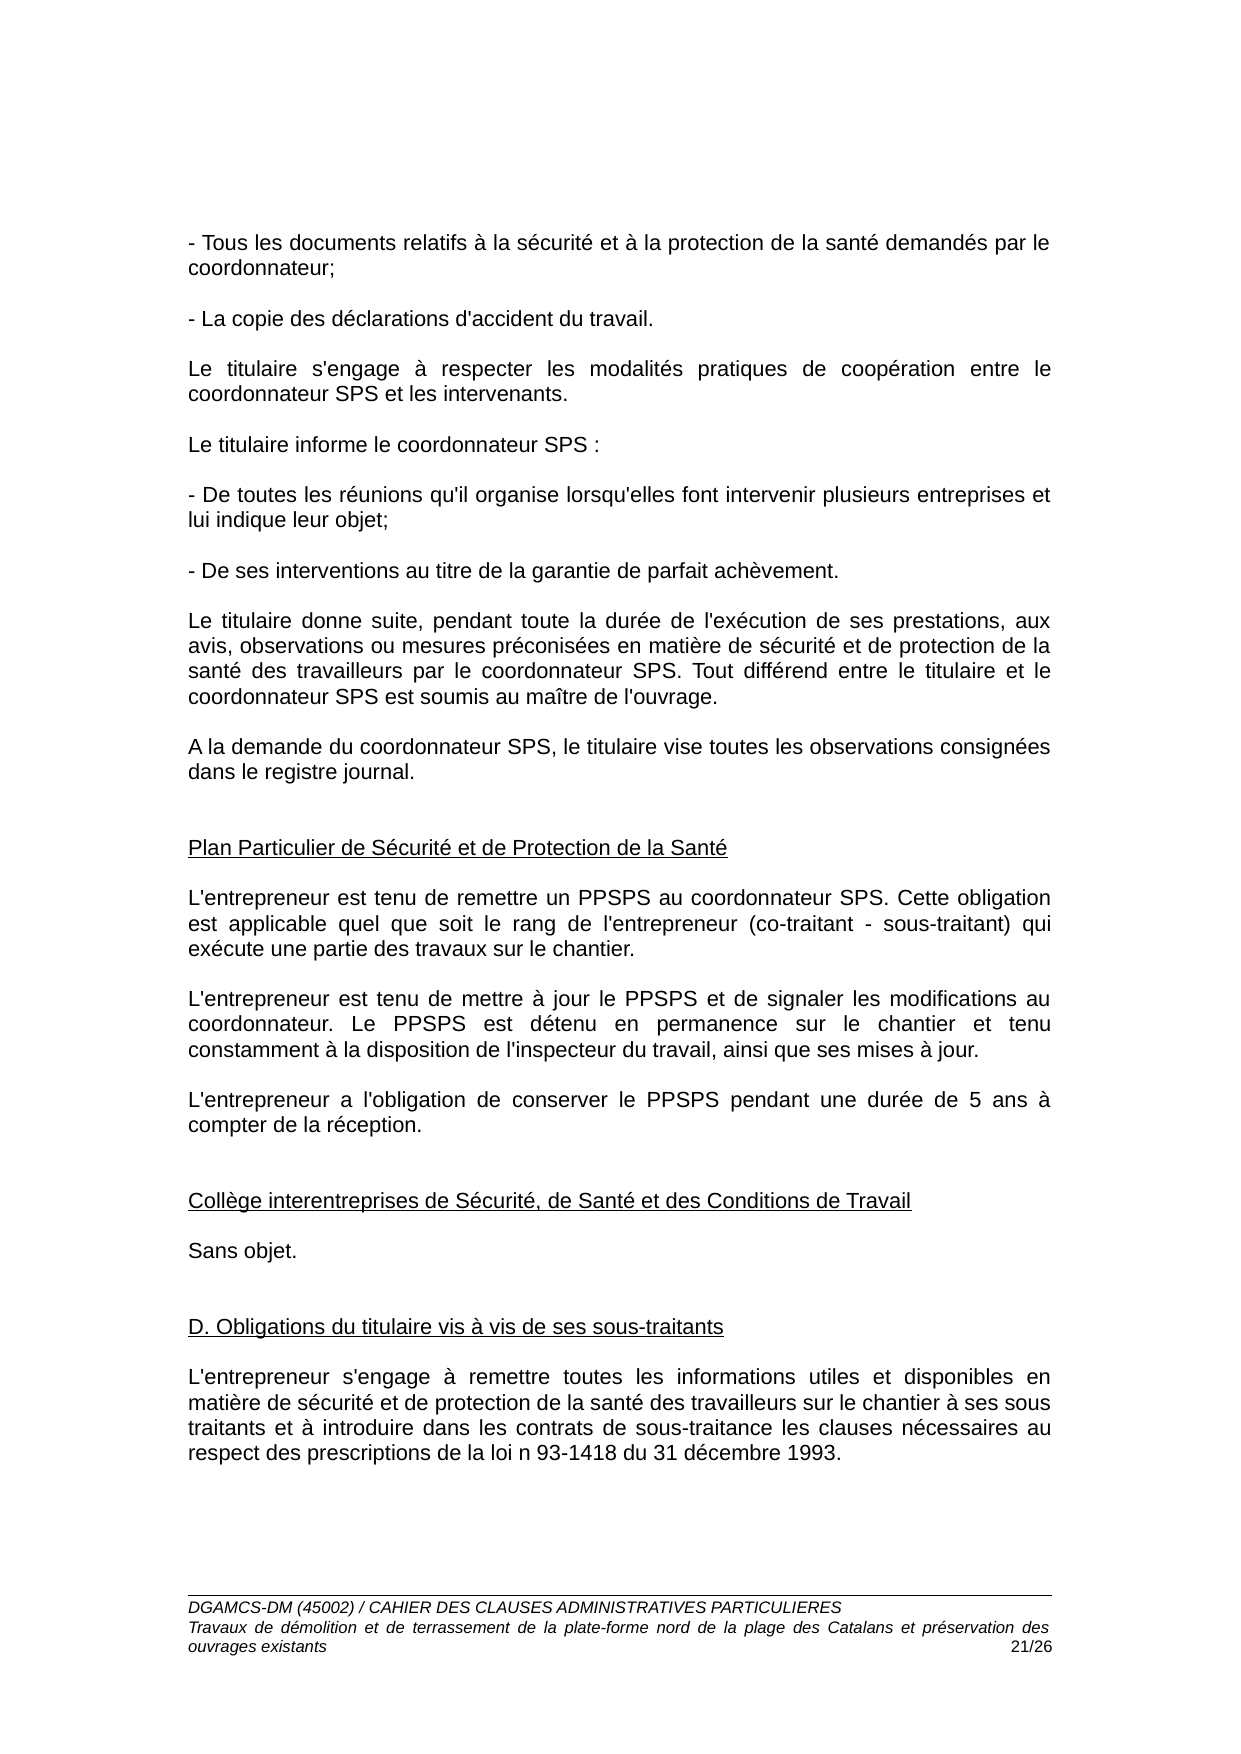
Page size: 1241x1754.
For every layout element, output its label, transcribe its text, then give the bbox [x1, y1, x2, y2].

text L'entrepreneur est tenu de mettre à jour le PPSPS et de signaler les modifications au coordonnateur. Le PPSPS est détenu en permanence sur le chantier et tenu constamment à la disposition de l'inspecteur du travail, ainsi que ses mises à jour. [188, 986, 1052, 1062]
text L'entrepreneur s'engage à remettre toutes les informations utiles et disponibles en matière de sécurité et de protection de la santé des travailleurs sur le chantier à ses sous traitants et à introduire dans les contrats de sous-traitance les clauses nécessaires au respect des prescriptions de la loi n 93-1418 du 31 décembre 1993. [188, 1364, 1052, 1465]
text Plan Particulier de Sécurité et de Protection de la Santé [188, 835, 1052, 860]
text Sans objet. [188, 1238, 1052, 1263]
text Le titulaire s'engage à respecter les modalités pratiques de coopération entre le coordonnateur SPS et les intervenants. [188, 356, 1052, 406]
text Le titulaire donne suite, pendant toute la durée de l'exécution de ses prestations, aux avis, observations ou mesures préconisées en matière de sécurité et de protection de la santé des travailleurs par le coordonnateur SPS. Tout différend entre le titulaire et le coordonnateur SPS est soumis au maître de l'ouvrage. [188, 608, 1052, 709]
text Collège interentreprises de Sécurité, de Santé et des Conditions de Travail [188, 1188, 1052, 1213]
text - La copie des déclarations d'accident du travail. [188, 305, 1052, 331]
text - Tous les documents relatifs à la sécurité et à la protection de la santé demandés par le coordonnateur; [188, 230, 1052, 280]
text - De ses interventions au titre de la garantie de parfait achèvement. [188, 557, 1052, 583]
text Le titulaire informe le coordonnateur SPS : [188, 431, 1052, 457]
text L'entrepreneur est tenu de remettre un PPSPS au coordonnateur SPS. Cette obligation est applicable quel que soit le rang de l'entrepreneur (co-traitant - sous-traitant) qui exécute une partie des travaux sur le chantier. [188, 885, 1052, 961]
text L'entrepreneur a l'obligation de conserver le PPSPS pendant une durée de 5 ans à compter de la réception. [188, 1087, 1052, 1137]
text D. Obligations du titulaire vis à vis de ses sous-traitants [188, 1314, 1052, 1339]
text - De toutes les réunions qu'il organise lorsqu'elles font intervenir plusieurs entreprises et lui indique leur objet; [188, 482, 1052, 532]
text A la demande du coordonnateur SPS, le titulaire vise toutes les observations consignées dans le registre journal. [188, 734, 1052, 784]
